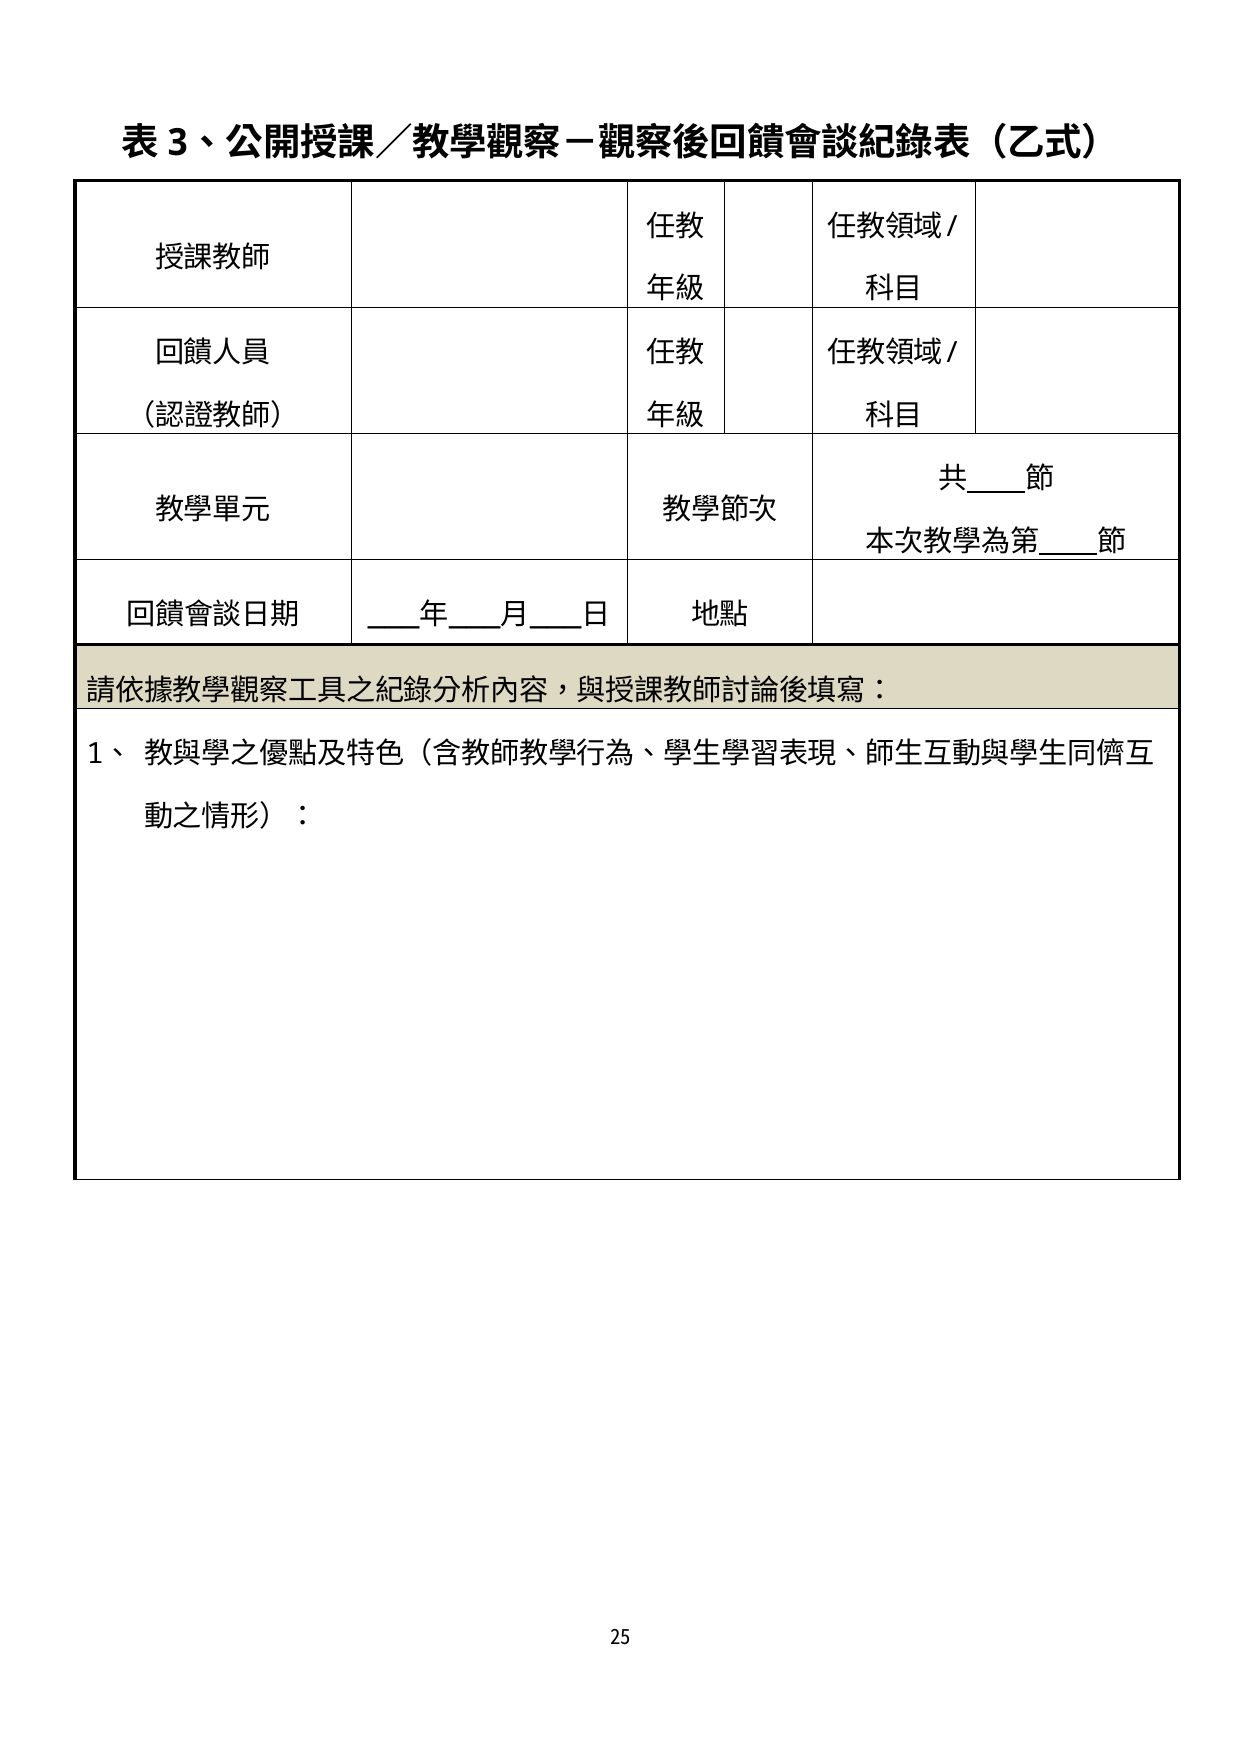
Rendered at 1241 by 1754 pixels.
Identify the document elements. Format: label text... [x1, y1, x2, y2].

table_header 任教領域/科目 [813, 182, 975, 307]
table_cell 回饋人員 （認證教師） [77, 308, 351, 433]
table_cell 任教領域/科目 [813, 308, 975, 433]
subtitle 表3、公開授課∕教學觀察－觀察後回饋會談紀錄表（乙式） [75, 98, 1165, 160]
table_header [976, 182, 1178, 307]
table_cell 教學節次 [628, 434, 812, 559]
table_cell [725, 308, 812, 433]
table_cell 回饋會談日期 [77, 560, 351, 642]
table_cell 共 節 本次教學為第 節 [813, 434, 1178, 559]
table_cell [352, 434, 627, 559]
table_cell [813, 560, 1178, 642]
table_cell [976, 308, 1178, 433]
table_header 任教年級 [628, 182, 724, 307]
table_cell 任教年級 [628, 308, 724, 433]
table_header [352, 182, 627, 307]
table_cell 請依據教學觀察工具之紀錄分析內容，與授課教師討論後填寫： [77, 646, 1178, 708]
table_cell [352, 308, 627, 433]
table_header [725, 182, 812, 307]
table_header 授課教師 [77, 182, 351, 307]
table_cell 教與學之優點及特色（含教師教學行為、學生學習表現、師生互動與學生同儕互動之情形）： [77, 709, 1178, 1179]
table_cell 地點 [628, 560, 812, 642]
table_cell ___年___月___日 [352, 560, 627, 642]
table_cell 教學單元 [77, 434, 351, 559]
